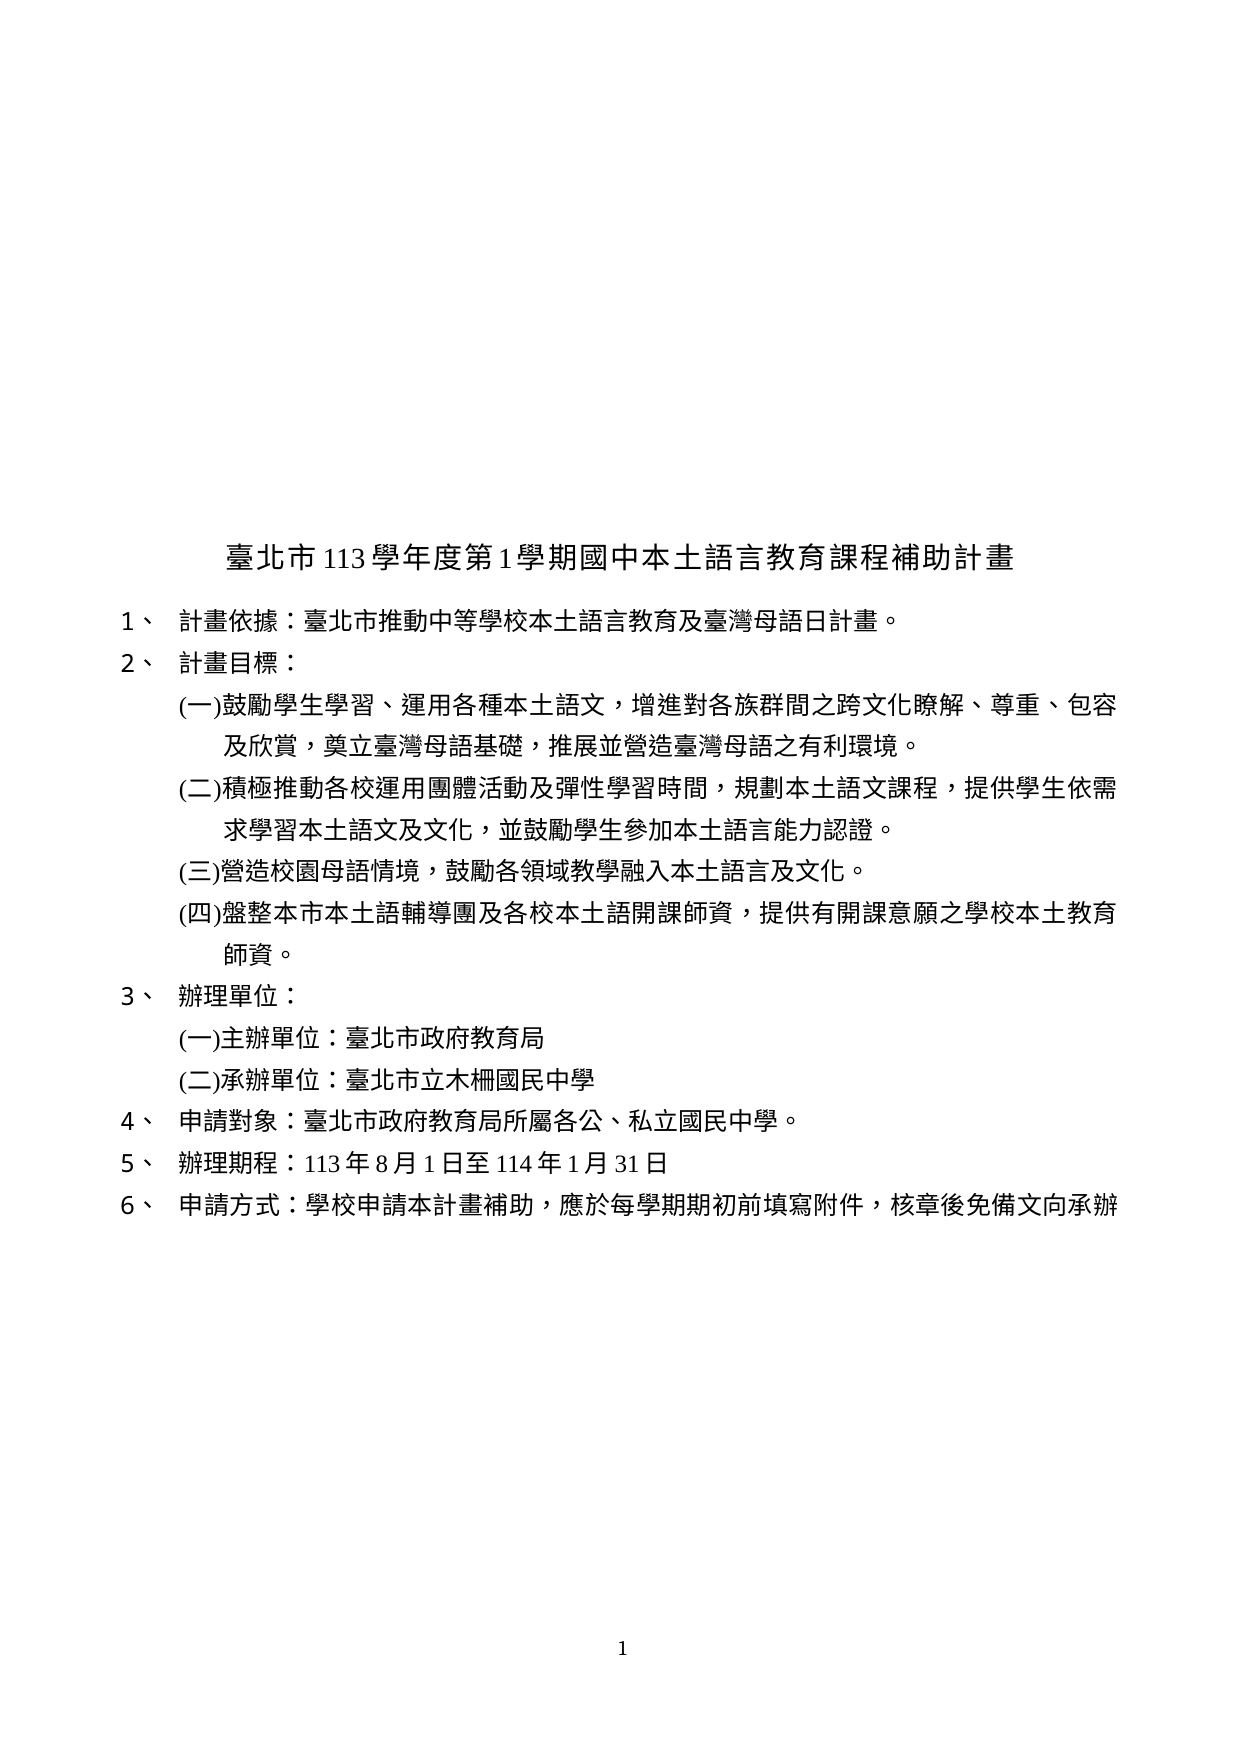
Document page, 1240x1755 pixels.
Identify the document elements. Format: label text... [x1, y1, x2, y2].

text 臺北市113學年度第1學期國中本土語言教育課程補助計畫 [120, 472, 1120, 597]
list 計畫依據：臺北市推動中等學校本土語言教育及臺灣母語日計畫。 [120, 597, 1120, 639]
text (二)積極推動各校運用團體活動及彈性學習時間，規劃本土語文課程，提供學生依需求學習本土語文及文化，並鼓勵學生參加本土語言能力認證。 [178, 764, 1120, 847]
text (二)承辦單位：臺北市立木柵國民中學 [179, 1056, 1120, 1097]
list 申請方式：學校申請本計畫補助，應於每學期期初前填寫附件，核章後免備文向承辦 [120, 1181, 1120, 1222]
text (三)營造校園母語情境，鼓勵各領域教學融入本土語言及文化。 [178, 847, 1120, 889]
list 辦理期程：113年8月1日至114年1月31日 [120, 1139, 1120, 1181]
list 辦理單位： [120, 972, 1120, 1014]
list 計畫目標： [120, 639, 1120, 681]
text (四)盤整本市本土語輔導團及各校本土語開課師資，提供有開課意願之學校本土教育師資。 [178, 889, 1120, 972]
text (一)鼓勵學生學習、運用各種本土語文，增進對各族群間之跨文化瞭解、尊重、包容及欣賞，奠立臺灣母語基礎，推展並營造臺灣母語之有利環境。 [178, 681, 1120, 764]
text (一)主辦單位：臺北市政府教育局 [179, 1014, 1120, 1056]
list 申請對象：臺北市政府教育局所屬各公、私立國民中學。 [120, 1097, 1120, 1139]
